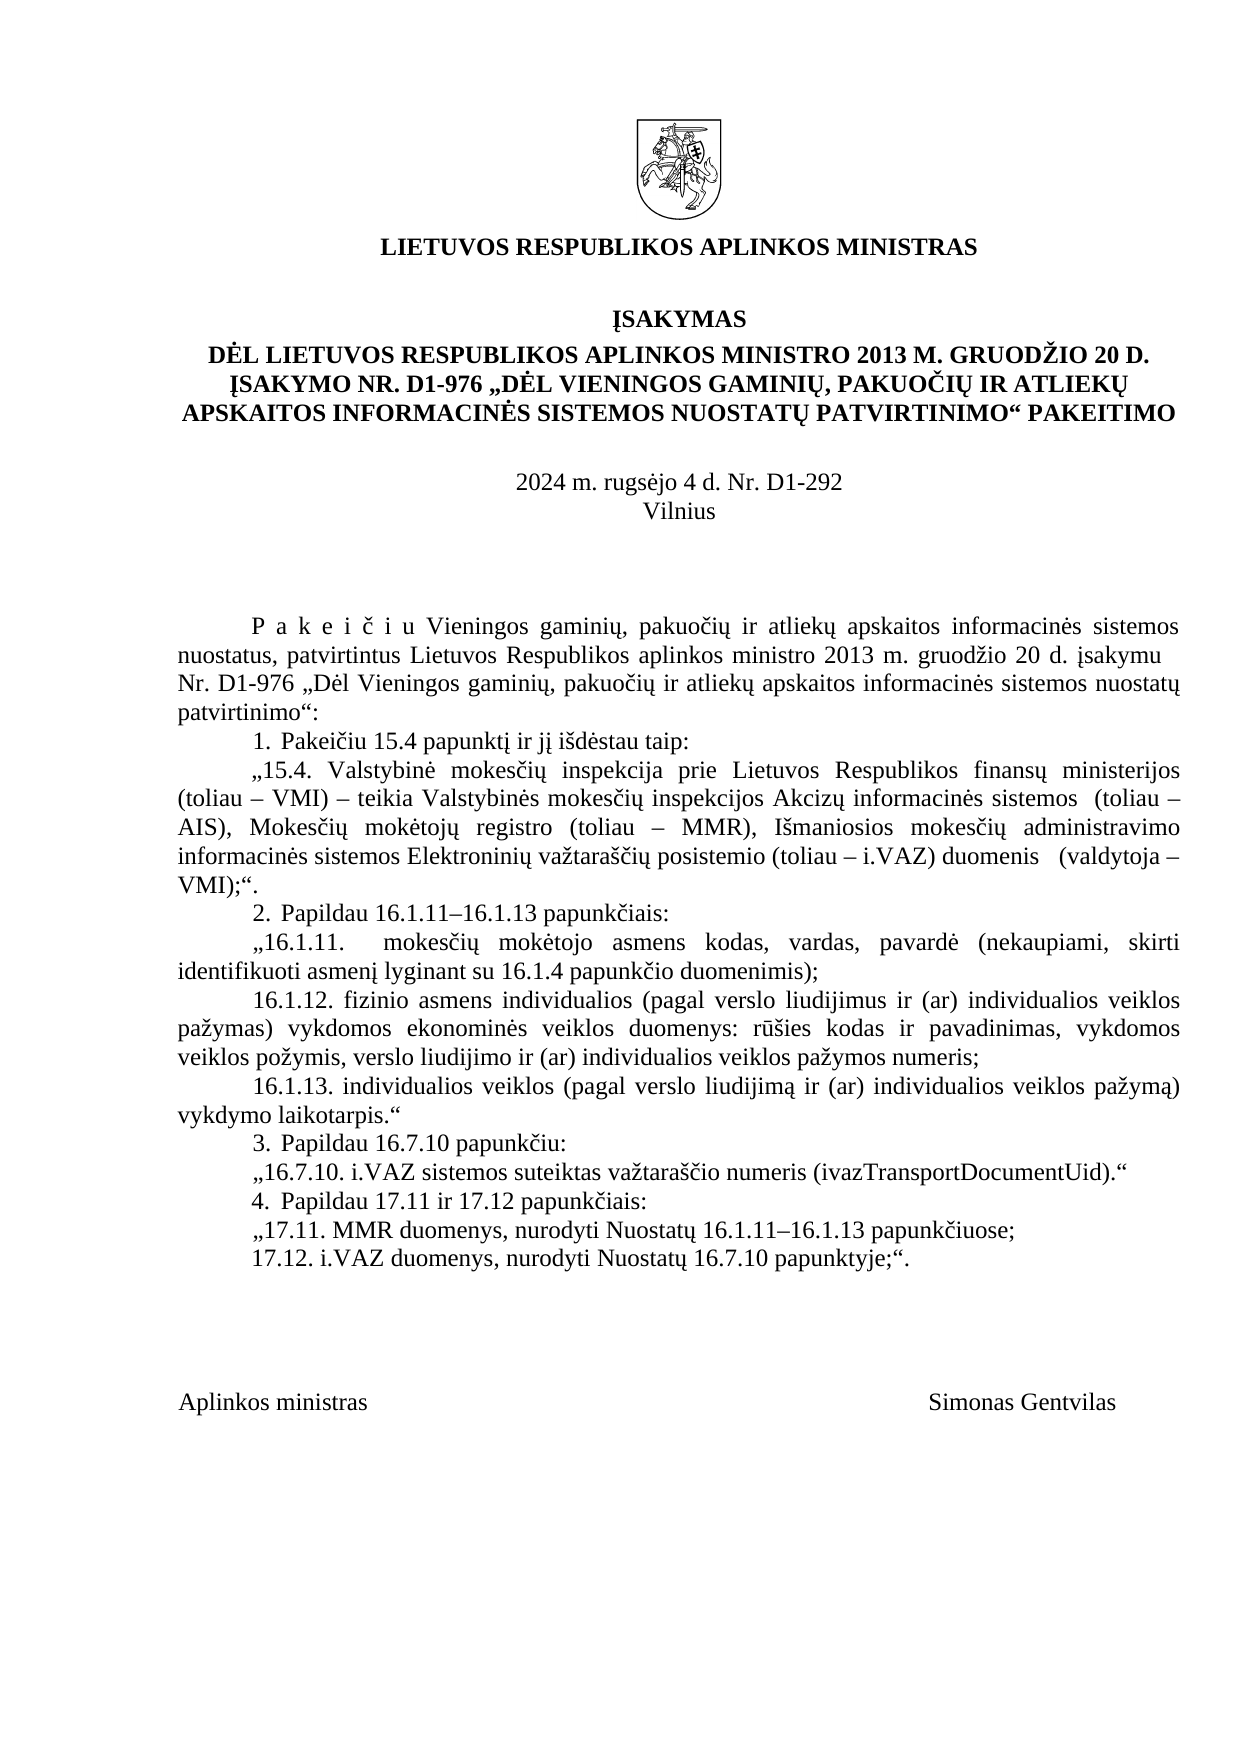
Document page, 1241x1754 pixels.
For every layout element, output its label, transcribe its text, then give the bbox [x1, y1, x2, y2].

text 1. Pakeičiu 15.4 papunktį ir jį išdėstau taip: [177, 726, 1181, 755]
text LIETUVOS RESPUBLIKOS APLINKOS MINISTRAS [177, 232, 1181, 261]
text 16.1.13. individualios veiklos (pagal verslo liudijimą ir (ar) individualios veiklos pažymą) vykdymo laikotarpis.“ [177, 1071, 1181, 1128]
text Vilnius [177, 496, 1181, 553]
text P a k e i č i u Vieningos gaminių, pakuočių ir atliekų apskaitos informacinės sistemos nuostatus, patvirtintus Lietuvos Respublikos aplinkos ministro 2013 m. gruodžio 20 d. įsakymu Nr. D1-976 „Dėl Vieningos gaminių, pakuočių ir atliekų apskaitos informacinės sistemos nuostatų patvirtinimo“: [177, 611, 1181, 726]
text 4. Papildau 17.11 ir 17.12 papunkčiais: [177, 1186, 1181, 1215]
text Aplinkos ministras Simonas Gentvilas [178, 1387, 1177, 1416]
text 3. Papildau 16.7.10 papunkčiu: [177, 1128, 1181, 1157]
text „17.11. MMR duomenys, nurodyti Nuostatų 16.1.11–16.1.13 papunkčiuose; [177, 1215, 1181, 1243]
text 17.12. i.VAZ duomenys, nurodyti Nuostatų 16.7.10 papunktyje;“. [177, 1243, 1181, 1272]
text 16.1.12. fizinio asmens individualios (pagal verslo liudijimus ir (ar) individualios veiklos pažymas) vykdomos ekonominės veiklos duomenys: rūšies kodas ir pavadinimas, vykdomos veiklos požymis, verslo liudijimo ir (ar) individualios veiklos pažymos numeris; [177, 985, 1181, 1071]
text DĖL LIETUVOS RESPUBLIKOS APLINKOS MINISTRO 2013 M. GRUODŽIO 20 D. ĮSAKYMO NR. D1-976 „DĖL VIENINGOS GAMINIŲ, PAKUOČIŲ IR ATLIEKŲ APSKAITOS INFORMACINĖS SISTEMOS NUOSTATŲ PATVIRTINIMO“ PAKEITIMO [177, 340, 1181, 427]
text „16.7.10. i.VAZ sistemos suteiktas važtaraščio numeris (ivazTransportDocumentUid).“ [177, 1157, 1181, 1186]
text „15.4. Valstybinė mokesčių inspekcija prie Lietuvos Respublikos finansų ministerijos (toliau – VMI) – teikia Valstybinės mokesčių inspekcijos Akcizų informacinės sistemos (toliau – AIS), Mokesčių mokėtojų registro (toliau – MMR), Išmaniosios mokesčių administravimo informacinės sistemos Elektroninių važtaraščių posistemio (toliau – i.VAZ) duomenis (valdytoja – VMI);“. [177, 755, 1181, 898]
text ĮSAKYMAS [177, 304, 1181, 333]
text 2024 m. rugsėjo 4 d. Nr. D1-292 [177, 467, 1181, 496]
text „16.1.11. mokesčių mokėtojo asmens kodas, vardas, pavardė (nekaupiami, skirti identifikuoti asmenį lyginant su 16.1.4 papunkčio duomenimis); [177, 927, 1181, 985]
text 2. Papildau 16.1.11–16.1.13 papunkčiais: [177, 898, 1181, 927]
